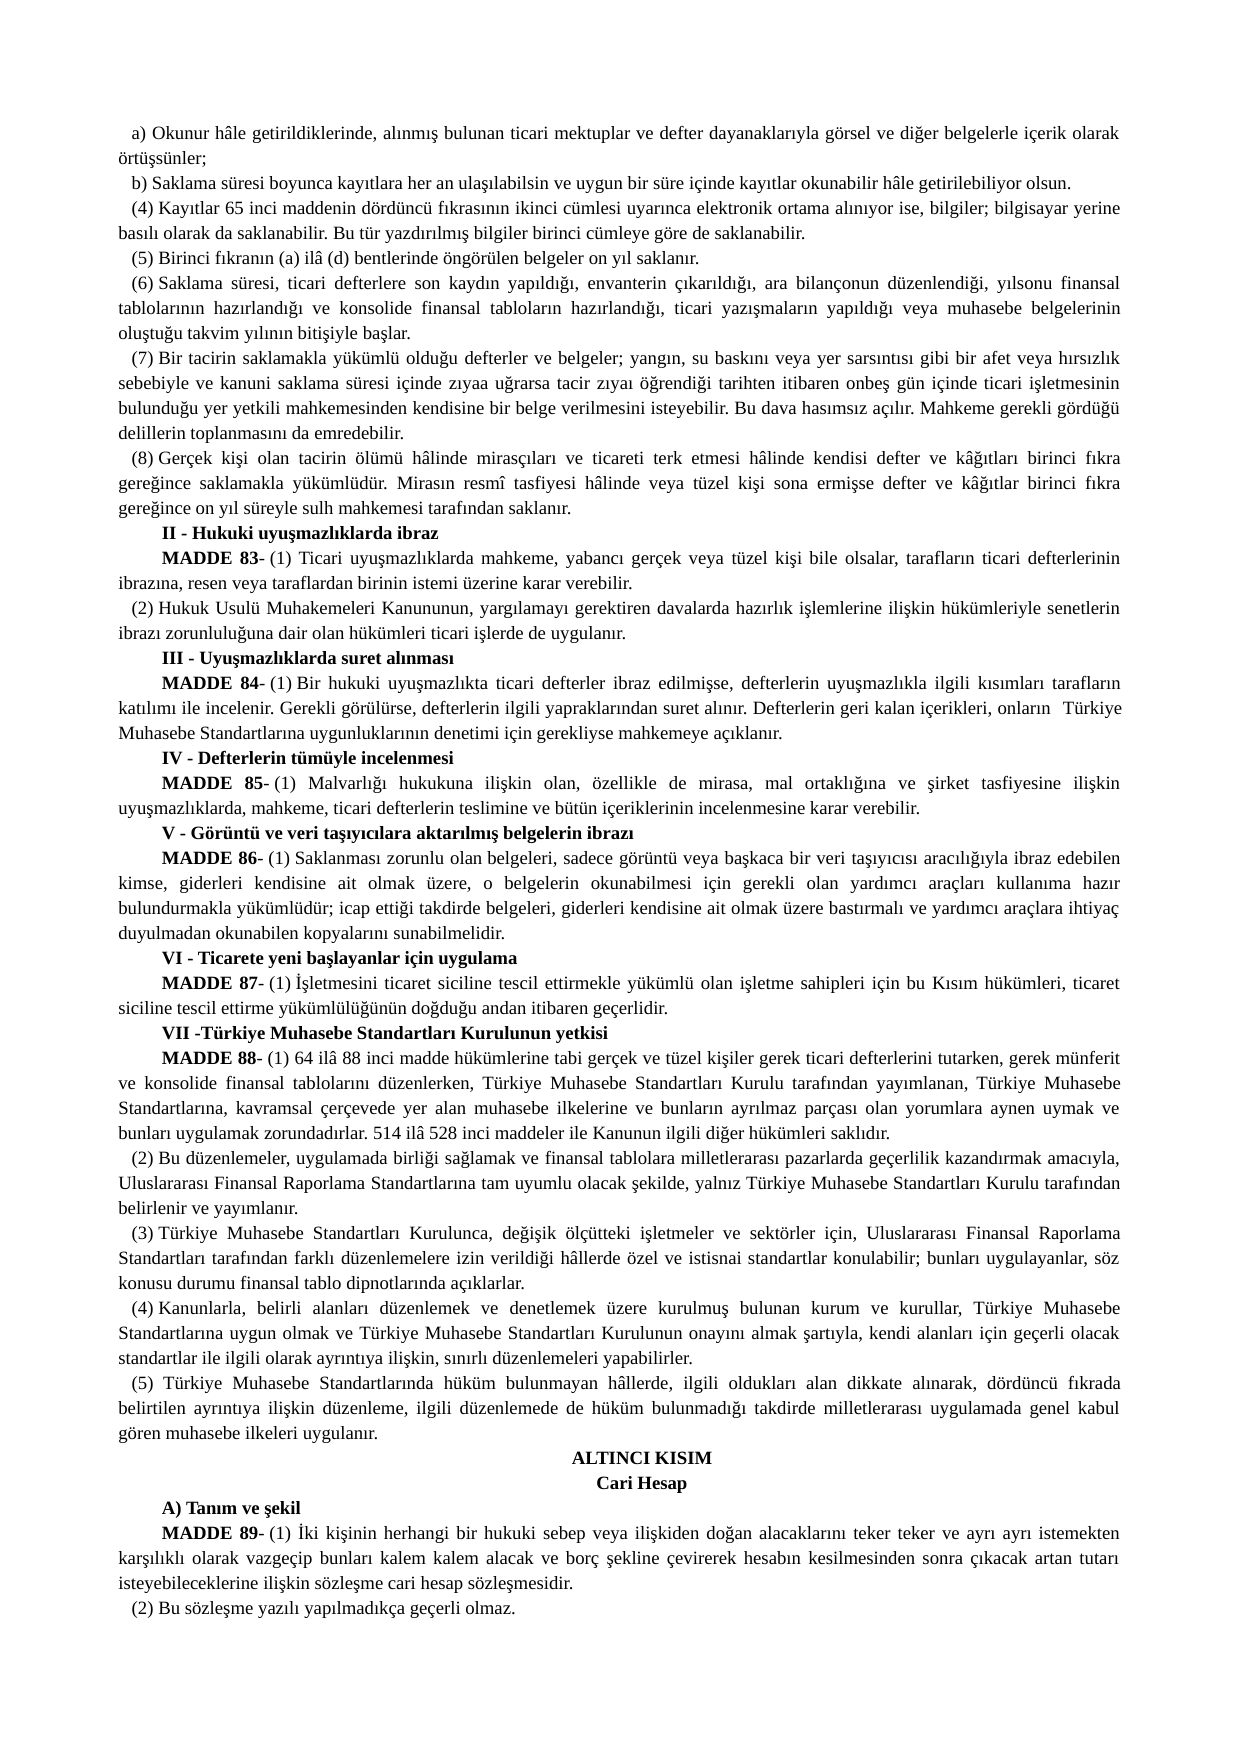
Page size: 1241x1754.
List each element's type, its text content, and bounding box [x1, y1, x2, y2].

text (3) Türkiye Muhasebe Standartları Kurulunca, değişik ölçütteki işletmeler ve sektörler için, Uluslararası Finansal Raporlama Standartları tarafından farklı düzenlemelere izin verildiği hâllerde özel ve istisnai standartlar konulabilir; bunları uygulayanlar, söz konusu durumu finansal tablo dipnotlarında açıklarlar. [118, 1218, 1122, 1293]
text MADDE 87- (1) İşletmesini ticaret siciline tescil ettirmekle yükümlü olan işletme sahipleri için bu Kısım hükümleri, ticaret siciline tescil ettirme yükümlülüğünün doğduğu andan itibaren geçerlidir. [118, 968, 1122, 1018]
text MADDE 85- (1) Malvarlığı hukukuna ilişkin olan, özellikle de mirasa, mal ortaklığına ve şirket tasfiyesine ilişkin uyuşmazlıklarda, mahkeme, ticari defterlerin teslimine ve bütün içeriklerinin incelenmesine karar verebilir. [118, 768, 1122, 818]
text (5) Birinci fıkranın (a) ilâ (d) bentlerinde öngörülen belgeler on yıl saklanır. [118, 243, 1122, 268]
text IV - Defterlerin tümüyle incelenmesi [118, 743, 1122, 768]
text (4) Kayıtlar 65 inci maddenin dördüncü fıkrasının ikinci cümlesi uyarınca elektronik ortama alınıyor ise, bilgiler; bilgisayar yerine basılı olarak da saklanabilir. Bu tür yazdırılmış bilgiler birinci cümleye göre de saklanabilir. [118, 193, 1122, 243]
text MADDE 84- (1) Bir hukuki uyuşmazlıkta ticari defterler ibraz edilmişse, defterlerin uyuşmazlıkla ilgili kısımları tarafların katılımı ile incelenir. Gerekli görülürse, defterlerin ilgili yapraklarından suret alınır. Defterlerin geri kalan içerikleri, onların Türkiye Muhasebe Standartlarına uygunluklarının denetimi için gerekliyse mahkemeye açıklanır. [118, 668, 1122, 743]
text (5) Türkiye Muhasebe Standartlarında hüküm bulunmayan hâllerde, ilgili oldukları alan dikkate alınarak, dördüncü fıkrada belirtilen ayrıntıya ilişkin düzenleme, ilgili düzenlemede de hüküm bulunmadığı takdirde milletlerarası uygulamada genel kabul gören muhasebe ilkeleri uygulanır. [118, 1368, 1122, 1443]
text (2) Bu düzenlemeler, uygulamada birliği sağlamak ve finansal tablolara milletlerarası pazarlarda geçerlilik kazandırmak amacıyla, Uluslararası Finansal Raporlama Standartlarına tam uyumlu olacak şekilde, yalnız Türkiye Muhasebe Standartları Kurulu tarafından belirlenir ve yayımlanır. [118, 1143, 1122, 1218]
text Cari Hesap [118, 1468, 1122, 1493]
text a) Okunur hâle getirildiklerinde, alınmış bulunan ticari mektuplar ve defter dayanaklarıyla görsel ve diğer belgelerle içerik olarak örtüşsünler; [118, 118, 1122, 168]
text MADDE 83- (1) Ticari uyuşmazlıklarda mahkeme, yabancı gerçek veya tüzel kişi bile olsalar, tarafların ticari defterlerinin ibrazına, resen veya taraflardan birinin istemi üzerine karar verebilir. [118, 543, 1122, 593]
text MADDE 89- (1) İki kişinin herhangi bir hukuki sebep veya ilişkiden doğan alacaklarını teker teker ve ayrı ayrı istemekten karşılıklı olarak vazgeçip bunları kalem kalem alacak ve borç şekline çevirerek hesabın kesilmesinden sonra çıkacak artan tutarı isteyebileceklerine ilişkin sözleşme cari hesap sözleşmesidir. [118, 1518, 1122, 1593]
text (2) Bu sözleşme yazılı yapılmadıkça geçerli olmaz. [118, 1593, 1122, 1618]
text MADDE 88- (1) 64 ilâ 88 inci madde hükümlerine tabi gerçek ve tüzel kişiler gerek ticari defterlerini tutarken, gerek münferit ve konsolide finansal tablolarını düzenlerken, Türkiye Muhasebe Standartları Kurulu tarafından yayımlanan, Türkiye Muhasebe Standartlarına, kavramsal çerçevede yer alan muhasebe ilkelerine ve bunların ayrılmaz parçası olan yorumlara aynen uymak ve bunları uygulamak zorundadırlar. 514 ilâ 528 inci maddeler ile Kanunun ilgili diğer hükümleri saklıdır. [118, 1043, 1122, 1143]
text VI - Ticarete yeni başlayanlar için uygulama [118, 943, 1122, 968]
text (4) Kanunlarla, belirli alanları düzenlemek ve denetlemek üzere kurulmuş bulunan kurum ve kurullar, Türkiye Muhasebe Standartlarına uygun olmak ve Türkiye Muhasebe Standartları Kurulunun onayını almak şartıyla, kendi alanları için geçerli olacak standartlar ile ilgili olarak ayrıntıya ilişkin, sınırlı düzenlemeleri yapabilirler. [118, 1293, 1122, 1368]
text V - Görüntü ve veri taşıyıcılara aktarılmış belgelerin ibrazı [118, 818, 1122, 843]
text ALTINCI KISIM [118, 1443, 1122, 1468]
text (6) Saklama süresi, ticari defterlere son kaydın yapıldığı, envanterin çıkarıldığı, ara bilançonun düzenlendiği, yılsonu finansal tablolarının hazırlandığı ve konsolide finansal tabloların hazırlandığı, ticari yazışmaların yapıldığı veya muhasebe belgelerinin oluştuğu takvim yılının bitişiyle başlar. [118, 268, 1122, 343]
text b) Saklama süresi boyunca kayıtlara her an ulaşılabilsin ve uygun bir süre içinde kayıtlar okunabilir hâle getirilebiliyor olsun. [118, 168, 1122, 193]
text (8) Gerçek kişi olan tacirin ölümü hâlinde mirasçıları ve ticareti terk etmesi hâlinde kendisi defter ve kâğıtları birinci fıkra gereğince saklamakla yükümlüdür. Mirasın resmî tasfiyesi hâlinde veya tüzel kişi sona ermişse defter ve kâğıtlar birinci fıkra gereğince on yıl süreyle sulh mahkemesi tarafından saklanır. [118, 443, 1122, 518]
text III - Uyuşmazlıklarda suret alınması [118, 643, 1122, 668]
text II - Hukuki uyuşmazlıklarda ibraz [118, 518, 1122, 543]
text VII -Türkiye Muhasebe Standartları Kurulunun yetkisi [118, 1018, 1122, 1043]
text (7) Bir tacirin saklamakla yükümlü olduğu defterler ve belgeler; yangın, su baskını veya yer sarsıntısı gibi bir afet veya hırsızlık sebebiyle ve kanuni saklama süresi içinde zıyaa uğrarsa tacir zıyaı öğrendiği tarihten itibaren onbeş gün içinde ticari işletmesinin bulunduğu yer yetkili mahkemesinden kendisine bir belge verilmesini isteyebilir. Bu dava hasımsız açılır. Mahkeme gerekli gördüğü delillerin toplanmasını da emredebilir. [118, 343, 1122, 443]
text MADDE 86- (1) Saklanması zorunlu olan belgeleri, sadece görüntü veya başkaca bir veri taşıyıcısı aracılığıyla ibraz edebilen kimse, giderleri kendisine ait olmak üzere, o belgelerin okunabilmesi için gerekli olan yardımcı araçları kullanıma hazır bulundurmakla yükümlüdür; icap ettiği takdirde belgeleri, giderleri kendisine ait olmak üzere bastırmalı ve yardımcı araçlara ihtiyaç duyulmadan okunabilen kopyalarını sunabilmelidir. [118, 843, 1122, 943]
text (2) Hukuk Usulü Muhakemeleri Kanununun, yargılamayı gerektiren davalarda hazırlık işlemlerine ilişkin hükümleriyle senetlerin ibrazı zorunluluğuna dair olan hükümleri ticari işlerde de uygulanır. [118, 593, 1122, 643]
text A) Tanım ve şekil [118, 1493, 1122, 1518]
